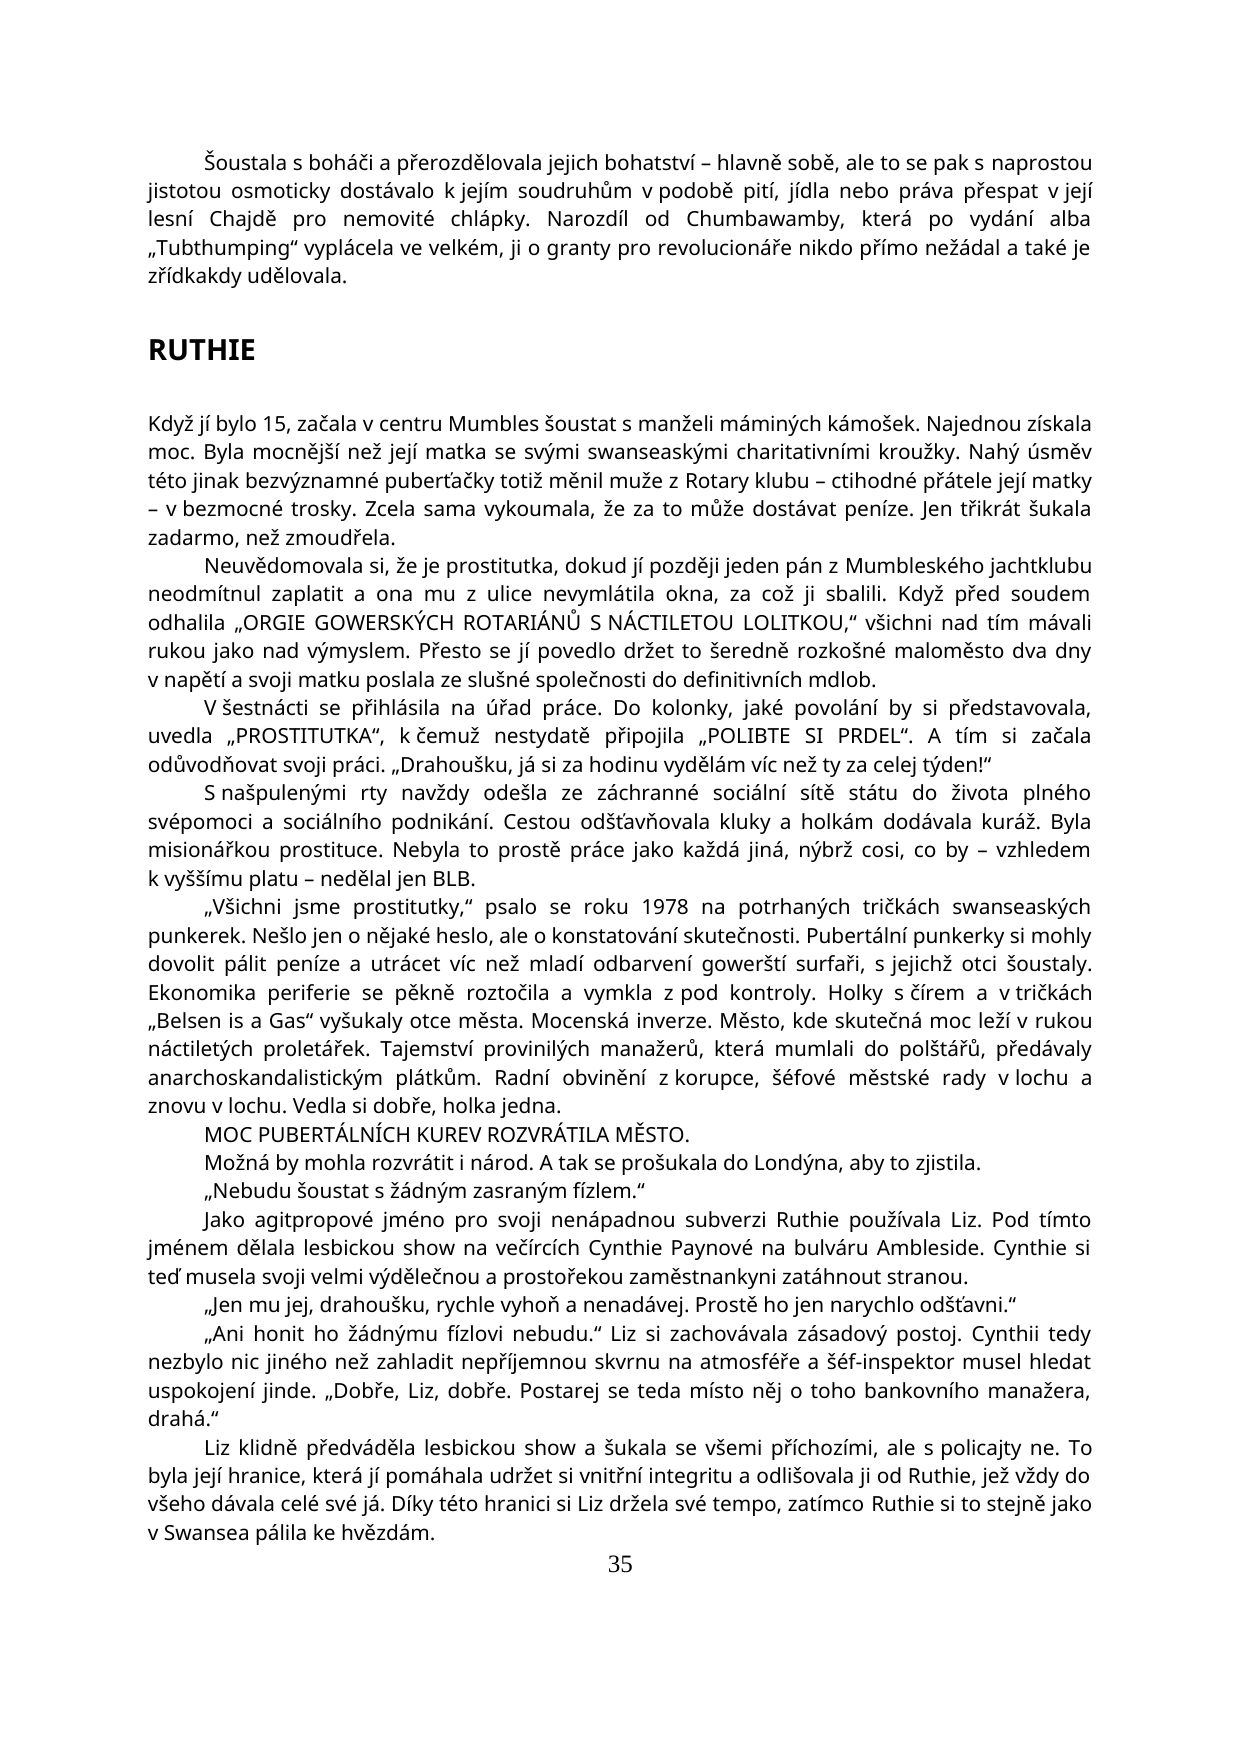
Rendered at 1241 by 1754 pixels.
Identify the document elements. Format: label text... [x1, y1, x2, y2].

text Neuvědomovala si, že je prostitutka, dokud jí později jeden pán z Mumbleského jachtklubu neodmítnul zaplatit a ona mu z ulice nevymlátila okna, za což ji sbalili. Když před soudem odhalila „ORGIE GOWERSKÝCH ROTARIÁNŮ S NÁCTILETOU LOLITKOU,“ všichni nad tím mávali rukou jako nad výmyslem. Přesto se jí povedlo držet to šeredně rozkošné maloměsto dva dny v napětí a svoji matku poslala ze slušné společnosti do definitivních mdlob. [148, 551, 1093, 693]
text S našpulenými rty navždy odešla ze záchranné sociální sítě státu do života plného svépomoci a sociálního podnikání. Cestou odšťavňovala kluky a holkám dodávala kuráž. Byla misionářkou prostituce. Nebyla to prostě práce jako každá jiná, nýbrž cosi, co by – vzhledem k vyššímu platu – nedělal jen BLB. [148, 778, 1093, 892]
text Možná by mohla rozvrátit i národ. A tak se prošukala do Londýna, aby to zjistila. [148, 1148, 1093, 1177]
text Jako agitpropové jméno pro svoji nenápadnou subverzi Ruthie používala Liz. Pod tímto jménem dělala lesbickou show na večírcích Cynthie Paynové na bulváru Ambleside. Cynthie si teď musela svoji velmi výdělečnou a prostořekou zaměstnankyni zatáhnout stranou. [148, 1205, 1093, 1290]
text „Ani honit ho žádnýmu fízlovi nebudu.“ Liz si zachovávala zásadový postoj. Cynthii tedy nezbylo nic jiného než zahladit nepříjemnou skvrnu na atmosféře a šéf-inspektor musel hledat uspokojení jinde. „Dobře, Liz, dobře. Postarej se teda místo něj o toho bankovního manažera, drahá.“ [148, 1319, 1093, 1433]
text MOC PUBERTÁLNÍCH KUREV ROZVRÁTILA MĚSTO. [148, 1120, 1093, 1148]
text „Nebudu šoustat s žádným zasraným fízlem.“ [148, 1177, 1093, 1205]
text V šestnácti se přihlásila na úřad práce. Do kolonky, jaké povolání by si představovala, uvedla „PROSTITUTKA“, k čemuž nestydatě připojila „POLIBTE SI PRDEL“. A tím si začala odůvodňovat svoji práci. „Drahoušku, já si za hodinu vydělám víc než ty za celej týden!“ [148, 693, 1093, 778]
text RUTHIE [148, 329, 1093, 369]
text Šoustala s boháči a přerozdělovala jejich bohatství – hlavně sobě, ale to se pak s naprostou jistotou osmoticky dostávalo k jejím soudruhům v podobě pití, jídla nebo práva přespat v její lesní Chajdě pro nemovité chlápky. Narozdíl od Chumbawamby, která po vydání alba „Tubthumping“ vyplácela ve velkém, ji o granty pro revolucionáře nikdo přímo nežádal a také je zřídkakdy udělovala. [148, 148, 1093, 290]
text „Jen mu jej, drahoušku, rychle vyhoň a nenadávej. Prostě ho jen narychlo odšťavni.“ [148, 1290, 1093, 1319]
text „Všichni jsme prostitutky,“ psalo se roku 1978 na potrhaných tričkách swanseaských punkerek. Nešlo jen o nějaké heslo, ale o konstatování skutečnosti. Pubertální punkerky si mohly dovolit pálit peníze a utrácet víc než mladí odbarvení gowerští surfaři, s jejichž otci šoustaly. Ekonomika periferie se pěkně roztočila a vymkla z pod kontroly. Holky s čírem a v tričkách „Belsen is a Gas“ vyšukaly otce města. Mocenská inverze. Město, kde skutečná moc leží v rukou náctiletých proletářek. Tajemství provinilých manažerů, která mumlali do polštářů, předávaly anarchoskandalistickým plátkům. Radní obvinění z korupce, šéfové městské rady v lochu a znovu v lochu. Vedla si dobře, holka jedna. [148, 892, 1093, 1120]
text Liz klidně předváděla lesbickou show a šukala se všemi příchozími, ale s policajty ne. To byla její hranice, která jí pomáhala udržet si vnitřní integritu a odlišovala ji od Ruthie, jež vždy do všeho dávala celé své já. Díky této hranici si Liz držela své tempo, zatímco Ruthie si to stejně jako v Swansea pálila ke hvězdám. [148, 1433, 1093, 1546]
text Když jí bylo 15, začala v centru Mumbles šoustat s manželi máminých kámošek. Najednou získala moc. Byla mocnější než její matka se svými swanseaskými charitativními kroužky. Nahý úsměv této jinak bezvýznamné puberťačky totiž měnil muže z Rotary klubu – ctihodné přátele její matky – v bezmocné trosky. Zcela sama vykoumala, že za to může dostávat peníze. Jen třikrát šukala zadarmo, než zmoudřela. [148, 409, 1093, 551]
